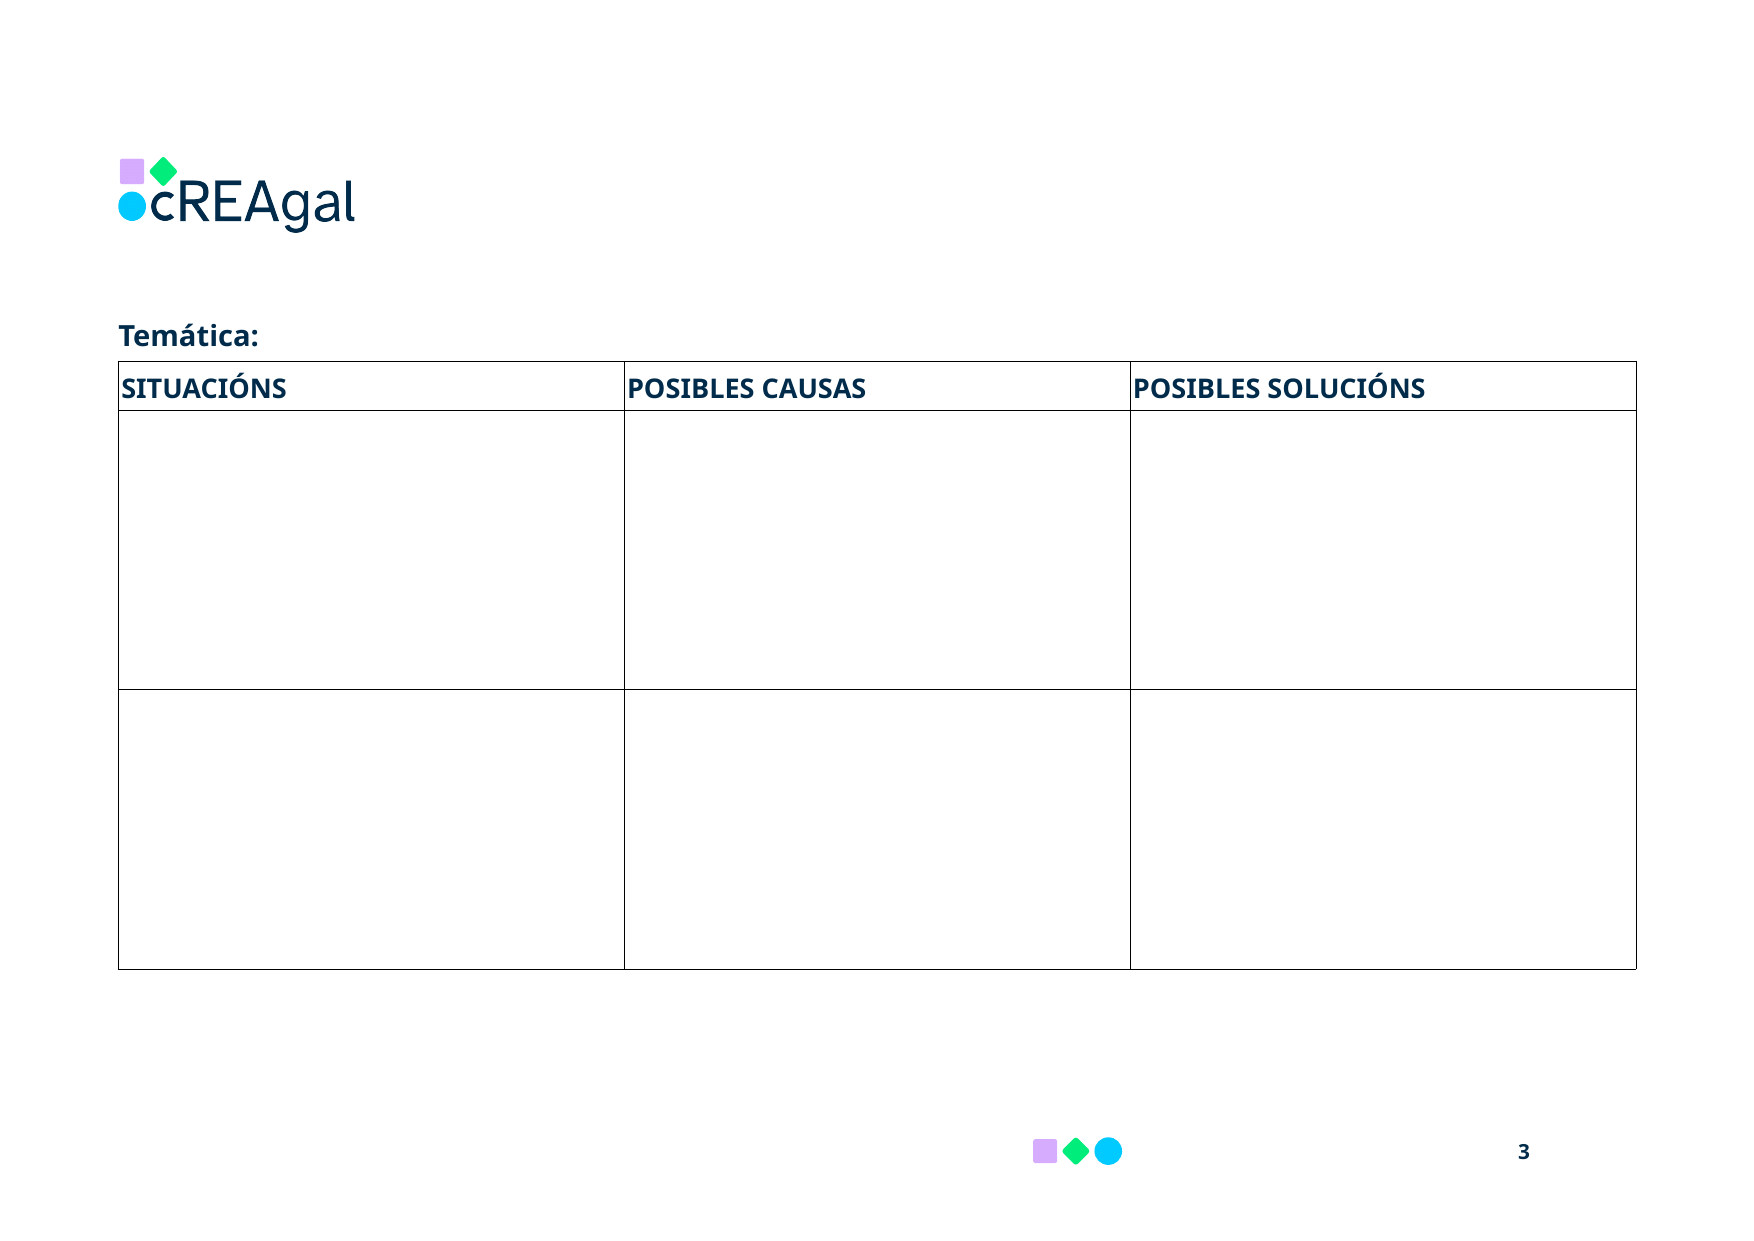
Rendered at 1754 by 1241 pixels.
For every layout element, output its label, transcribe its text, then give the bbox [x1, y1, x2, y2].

table_header POSIBLES CAUSAS [625, 362, 1130, 410]
table_cell [1131, 690, 1636, 969]
table_cell [625, 411, 1130, 689]
table_cell [119, 411, 624, 689]
table_cell [119, 690, 624, 969]
table_header SITUACIÓNS [119, 362, 624, 410]
table_header POSIBLES SOLUCIÓNS [1131, 362, 1636, 410]
subtitle Temática: [118, 315, 1636, 355]
table_cell [1131, 411, 1636, 689]
table_cell [625, 690, 1130, 969]
picture [118, 157, 355, 233]
